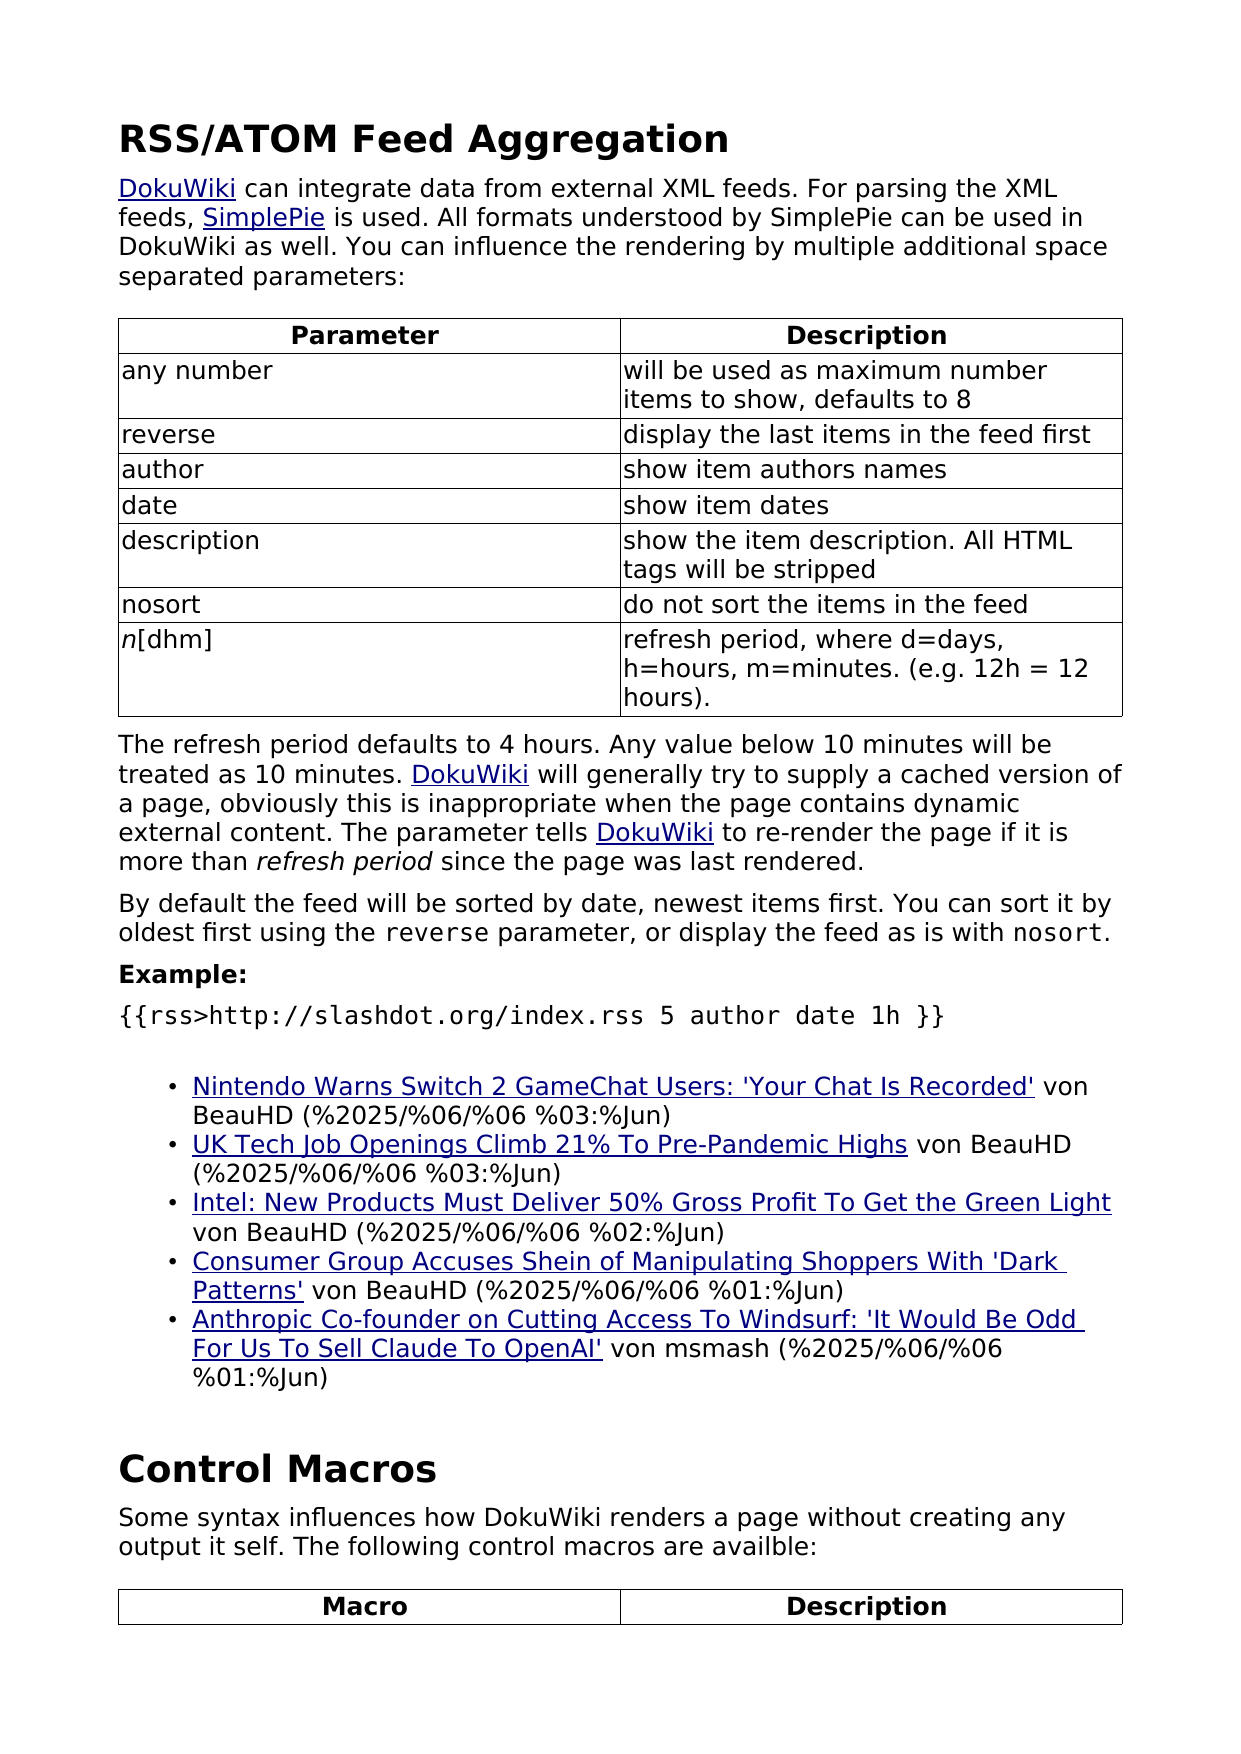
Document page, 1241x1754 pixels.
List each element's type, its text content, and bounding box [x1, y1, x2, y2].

list Anthropic Co-founder on Cutting Access To Windsurf: 'It Would Be Odd For Us To Sell Claude To OpenAI' von msmash (%2025/%06/%06 %01:%Jun) [177, 1305, 1122, 1393]
list Consumer Group Accuses Shein of Manipulating Shoppers With 'Dark Patterns' von BeauHD (%2025/%06/%06 %01:%Jun) [177, 1247, 1122, 1305]
table_header Description [621, 1590, 1122, 1624]
table_header Macro [119, 1590, 620, 1624]
table_cell refresh period, where d=days, h=hours, m=minutes. (e.g. 12h = 12 hours). [621, 623, 1122, 716]
list Nintendo Warns Switch 2 GameChat Users: 'Your Chat Is Recorded' von BeauHD (%2025/%06/%06 %03:%Jun) [177, 1072, 1122, 1130]
table_cell do not sort the items in the feed [621, 588, 1122, 622]
text By default the feed will be sorted by date, newest items first. You can sort it by oldest first using the reverse parameter, or display the feed as is with nosort. [118, 889, 1122, 947]
list Intel: New Products Must Deliver 50% Gross Profit To Get the Green Light von BeauHD (%2025/%06/%06 %02:%Jun) [177, 1188, 1122, 1247]
text The refresh period defaults to 4 hours. Any value below 10 minutes will be treated as 10 minutes. DokuWiki will generally try to supply a cached version of a page, obviously this is inappropriate when the page contains dynamic external content. The parameter tells DokuWiki to re-render the page if it is more than refresh period since the page was last rendered. [118, 731, 1122, 876]
table_cell show item authors names [621, 454, 1122, 488]
text DokuWiki can integrate data from external XML feeds. For parsing the XML feeds, SimplePie is used. All formats understood by SimplePie can be used in DokuWiki as well. You can influence the rendering by multiple additional space separated parameters: [118, 174, 1122, 291]
subtitle Control Macros [118, 1447, 1122, 1491]
table_cell reverse [119, 419, 620, 453]
table_cell will be used as maximum number items to show, defaults to 8 [621, 354, 1122, 418]
table_cell description [119, 524, 620, 587]
table_cell show item dates [621, 489, 1122, 523]
text Example: [118, 960, 1122, 989]
table_cell nosort [119, 588, 620, 622]
table_cell author [119, 454, 620, 488]
table_header Parameter [119, 319, 620, 353]
table_cell show the item description. All HTML tags will be stripped [621, 524, 1122, 587]
text {{rss>http://slashdot.org/index.rss 5 author date 1h }} [118, 1001, 1122, 1031]
table_cell display the last items in the feed first [621, 419, 1122, 453]
subtitle RSS/ATOM Feed Aggregation [118, 118, 1122, 162]
list UK Tech Job Openings Climb 21% To Pre-Pandemic Highs von BeauHD (%2025/%06/%06 %03:%Jun) [177, 1130, 1122, 1188]
table_cell any number [119, 354, 620, 418]
table_header Description [621, 319, 1122, 353]
table_cell date [119, 489, 620, 523]
text Some syntax influences how DokuWiki renders a page without creating any output it self. The following control macros are availble: [118, 1503, 1122, 1562]
table_cell n[dhm] [119, 623, 620, 716]
